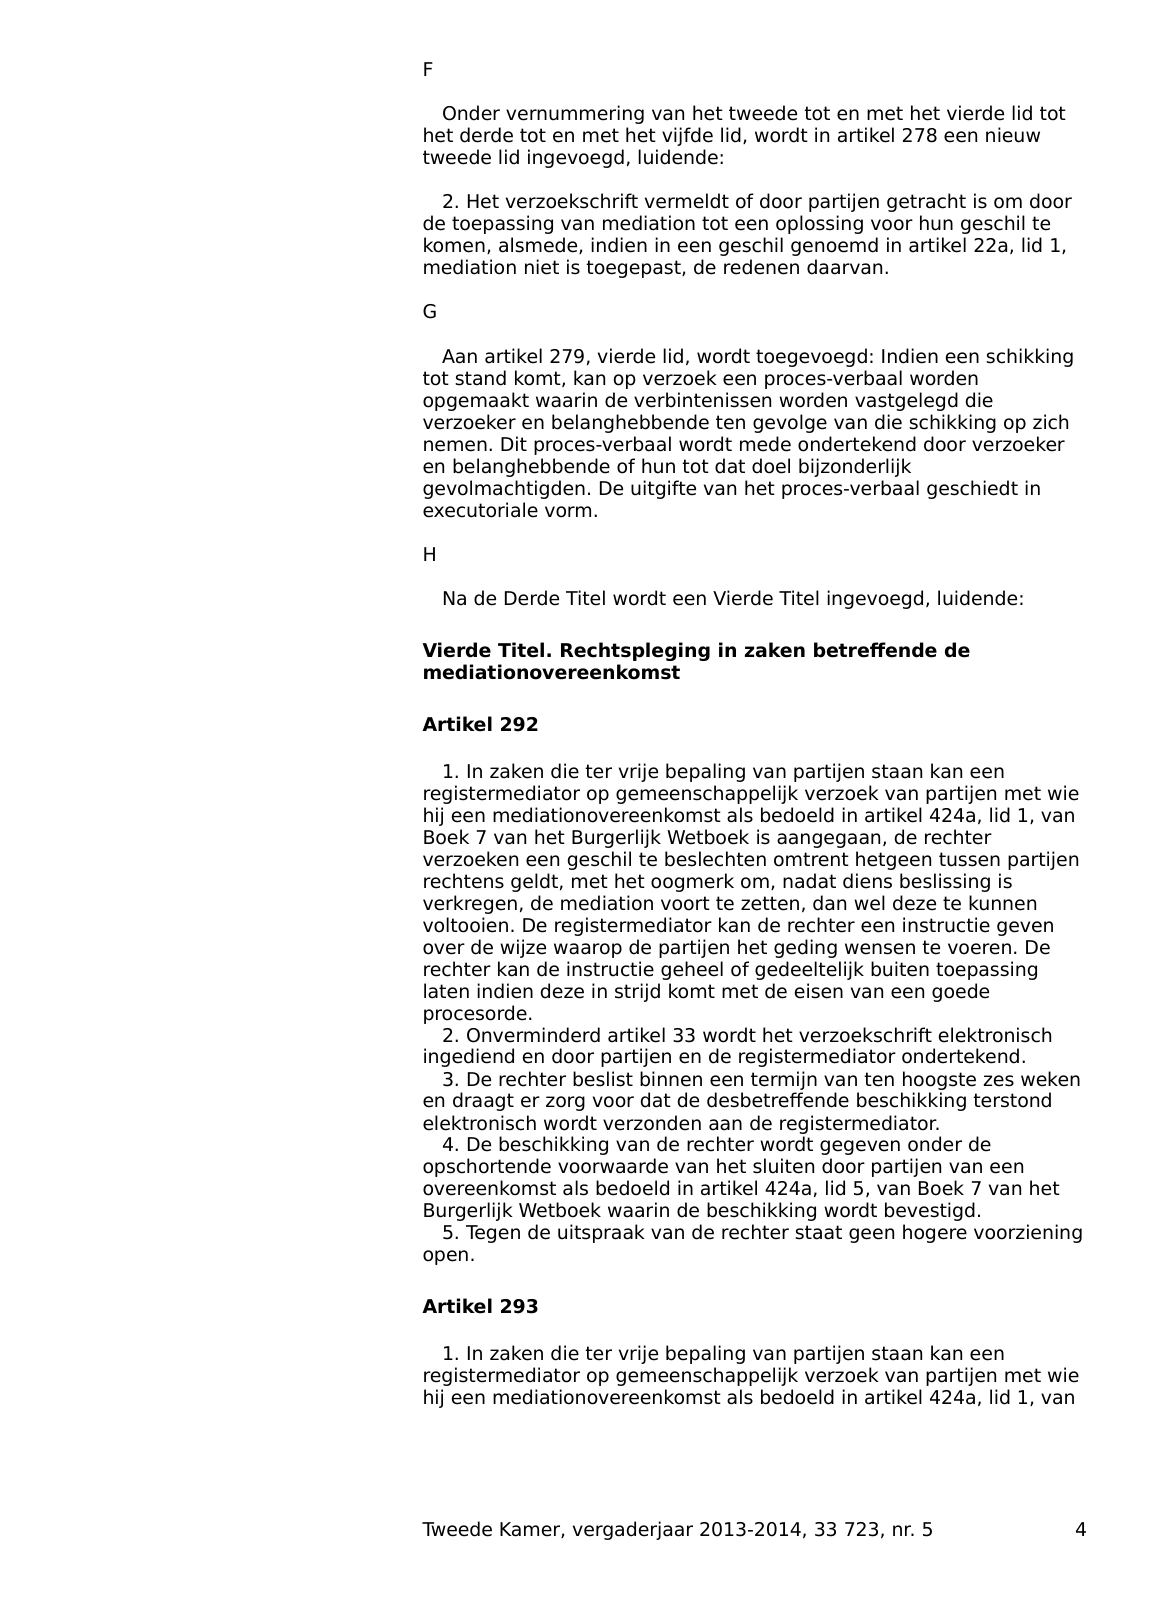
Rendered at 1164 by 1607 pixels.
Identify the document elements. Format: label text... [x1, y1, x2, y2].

text 1. In zaken die ter vrije bepaling van partijen staan kan een registermediator op gemeenschappelijk verzoek van partijen met wie hij een mediationovereenkomst als bedoeld in artikel 424a, lid 1, van Boek 7 van het Burgerlijk Wetboek is aangegaan, de rechter verzoeken een geschil te beslechten omtrent hetgeen tussen partijen rechtens geldt, met het oogmerk om, nadat diens beslissing is verkregen, de mediation voort te zetten, dan wel deze te kunnen voltooien. De registermediator kan de rechter een instructie geven over de wijze waarop de partijen het geding wensen te voeren. De rechter kan de instructie geheel of gedeeltelijk buiten toepassing laten indien deze in strijd komt met de eisen van een goede procesorde. [422, 761, 1087, 1024]
text G [422, 301, 1087, 323]
text F [422, 59, 1087, 81]
text Onder vernummering van het tweede tot en met het vierde lid tot het derde tot en met het vijfde lid, wordt in artikel 278 een nieuw tweede lid ingevoegd, luidende: [422, 103, 1087, 169]
subtitle Artikel 293 [422, 1296, 1087, 1318]
text 2. Onverminderd artikel 33 wordt het verzoekschrift elektronisch ingediend en door partijen en de registermediator ondertekend. [422, 1024, 1087, 1068]
text 5. Tegen de uitspraak van de rechter staat geen hogere voorziening open. [422, 1222, 1087, 1266]
text 4. De beschikking van de rechter wordt gegeven onder de opschortende voorwaarde van het sluiten door partijen van een overeenkomst als bedoeld in artikel 424a, lid 5, van Boek 7 van het Burgerlijk Wetboek waarin de beschikking wordt bevestigd. [422, 1134, 1087, 1222]
text 1. In zaken die ter vrije bepaling van partijen staan kan een registermediator op gemeenschappelijk verzoek van partijen met wie hij een mediationovereenkomst als bedoeld in artikel 424a, lid 1, van [422, 1343, 1087, 1409]
text 3. De rechter beslist binnen een termijn van ten hoogste zes weken en draagt er zorg voor dat de desbetreffende beschikking terstond elektronisch wordt verzonden aan de registermediator. [422, 1068, 1087, 1134]
text 2. Het verzoekschrift vermeldt of door partijen getracht is om door de toepassing van mediation tot een oplossing voor hun geschil te komen, alsmede, indien in een geschil genoemd in artikel 22a, lid 1, mediation niet is toegepast, de redenen daarvan. [422, 191, 1087, 279]
subtitle Vierde Titel. Rechtspleging in zaken betreffende de mediationovereenkomst [422, 640, 1087, 684]
text Na de Derde Titel wordt een Vierde Titel ingevoegd, luidende: [422, 588, 1087, 610]
text H [422, 544, 1087, 566]
text Aan artikel 279, vierde lid, wordt toegevoegd: Indien een schikking tot stand komt, kan op verzoek een proces-verbaal worden opgemaakt waarin de verbintenissen worden vastgelegd die verzoeker en belanghebbende ten gevolge van die schikking op zich nemen. Dit proces-verbaal wordt mede ondertekend door verzoeker en belanghebbende of hun tot dat doel bijzonderlijk gevolmachtigden. De uitgifte van het proces-verbaal geschiedt in executoriale vorm. [422, 346, 1087, 521]
subtitle Artikel 292 [422, 714, 1087, 736]
